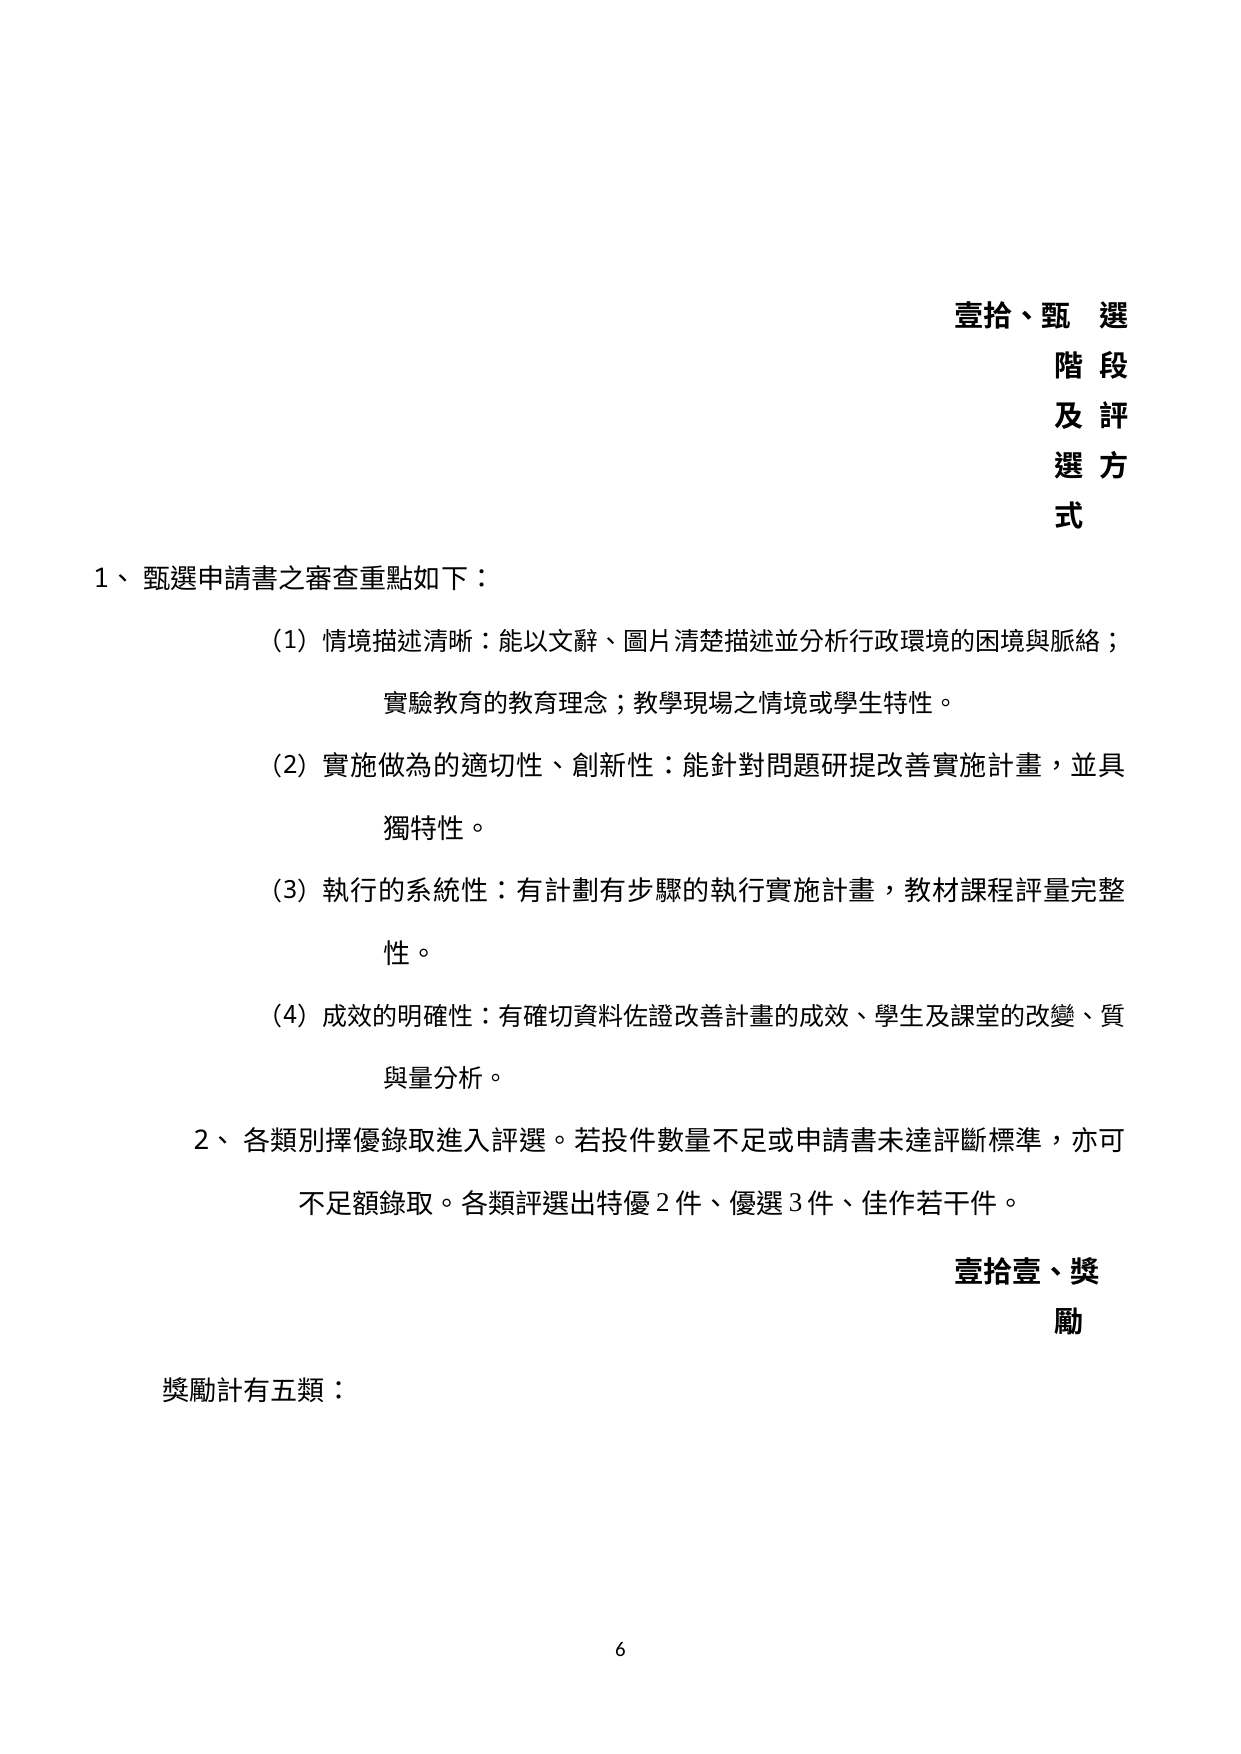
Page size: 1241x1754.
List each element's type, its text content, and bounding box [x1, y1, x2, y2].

list 獎勵 [954, 1241, 1128, 1341]
list 成效的明確性：有確切資料佐證改善計畫的成效、學生及課堂的改變、質與量分析。 [257, 972, 1128, 1097]
list 甄選階段及評選方式 [954, 285, 1128, 535]
list 甄選申請書之審查重點如下： [93, 535, 1128, 597]
list 情境描述清晰：能以文辭、圖片清楚描述並分析行政環境的困境與脈絡；實驗教育的教育理念；教學現場之情境或學生特性。 [257, 597, 1128, 722]
list 各類別擇優錄取進入評選。若投件數量不足或申請書未達評斷標準，亦可不足額錄取。各類評選出特優2件、優選3件、佳作若干件。 [193, 1097, 1128, 1222]
list 執行的系統性：有計劃有步驟的執行實施計畫，教材課程評量完整性。 [257, 847, 1128, 972]
text 獎勵計有五類： [112, 1347, 1128, 1410]
list 實施做為的適切性、創新性：能針對問題研提改善實施計畫，並具獨特性。 [257, 722, 1128, 847]
